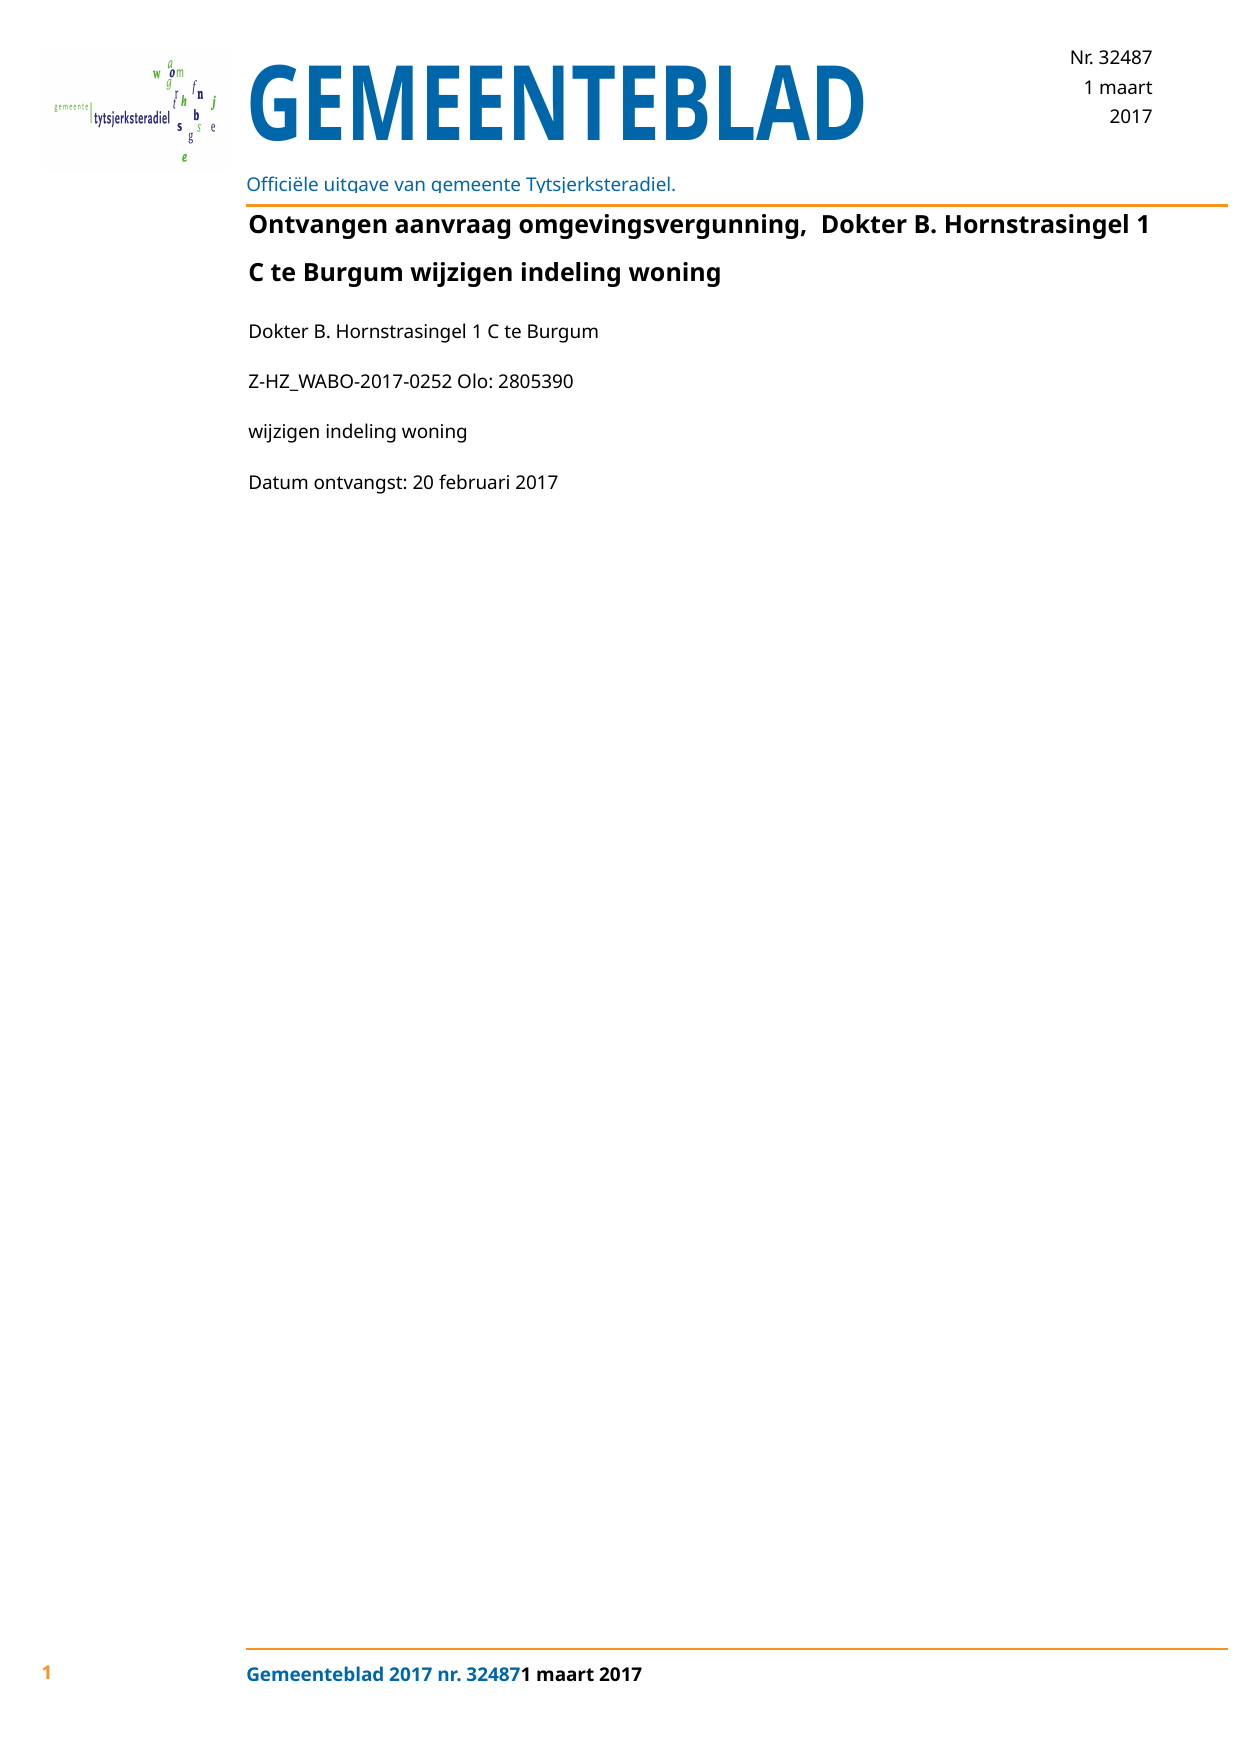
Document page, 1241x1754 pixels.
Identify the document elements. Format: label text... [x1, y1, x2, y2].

text Ontvangen aanvraag omgevingsvergunning, Dokter B. Hornstrasingel 1 C te Burgum wijzigen indeling woning [248, 207, 1152, 288]
picture [41, 47, 231, 172]
text Datum ontvangst: 20 februari 2017 [248, 469, 1152, 495]
text wijzigen indeling woning [248, 419, 1152, 444]
text Dokter B. Hornstrasingel 1 C te Burgum [248, 318, 1152, 344]
text Z-HZ_WABO-2017-0252 Olo: 2805390 [248, 368, 1152, 394]
